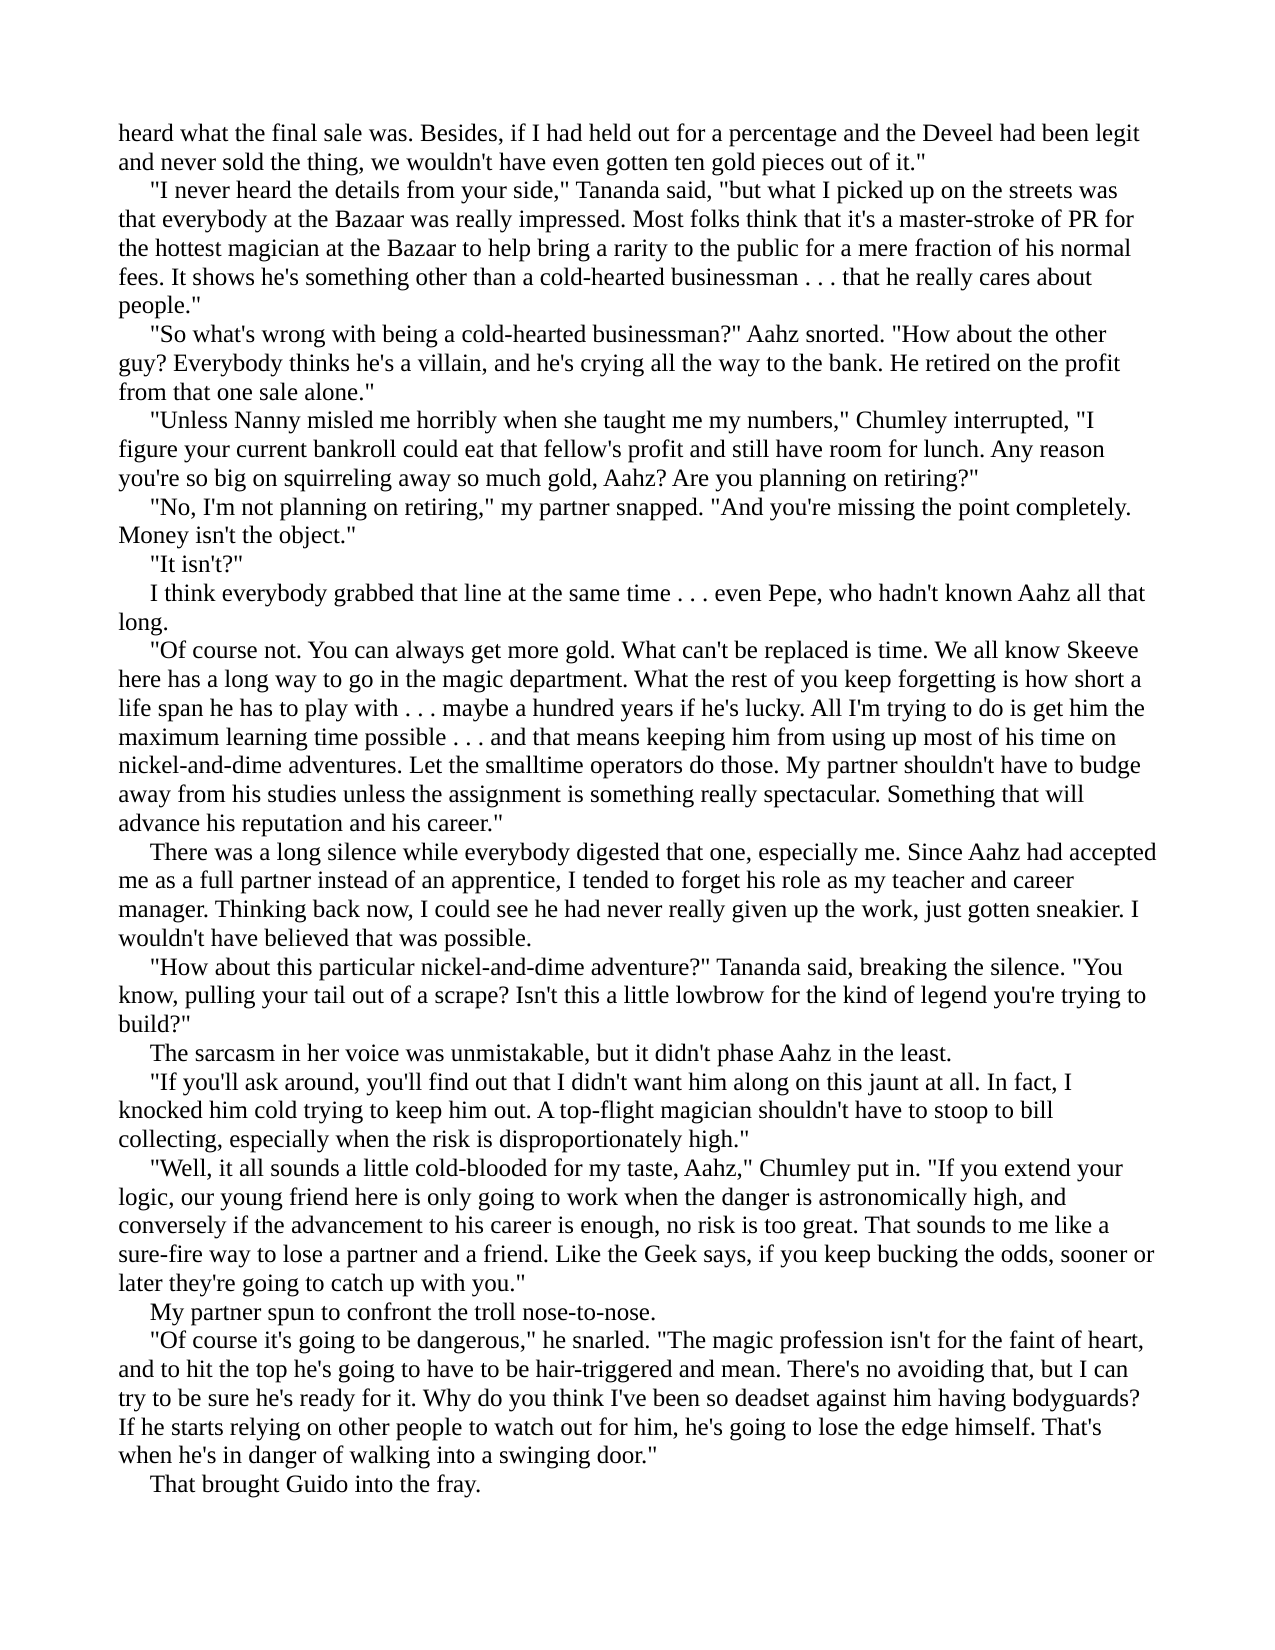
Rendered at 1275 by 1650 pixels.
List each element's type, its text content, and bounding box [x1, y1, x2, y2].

text "If you'll ask around, you'll find out that I didn't want him along on this jaunt at all. In fact, I knocked him cold trying to keep him out. A top-flight magician shouldn't have to stoop to bill collecting, especially when the risk is disproportionately high." [118, 1067, 1157, 1153]
text "Of course it's going to be dangerous," he snarled. "The magic profession isn't for the faint of heart, and to hit the top he's going to have to be hair-triggered and mean. There's no avoiding that, but I can try to be sure he's ready for it. Why do you think I've been so deadset against him having bodyguards? If he starts relying on other people to watch out for him, he's going to lose the edge himself. That's when he's in danger of walking into a swinging door." [118, 1326, 1157, 1469]
text heard what the final sale was. Besides, if I had held out for a percentage and the Deveel had been legit and never sold the thing, we wouldn't have even gotten ten gold pieces out of it." [118, 118, 1157, 176]
text "Of course not. You can always get more gold. What can't be replaced is time. We all know Skeeve here has a long way to go in the magic department. What the rest of you keep forgetting is how short a life span he has to play with . . . maybe a hundred years if he's lucky. All I'm trying to do is get him the maximum learning time possible . . . and that means keeping him from using up most of his time on nickel-and-dime adventures. Let the smalltime operators do those. My partner shouldn't have to budge away from his studies unless the assignment is something really spectacular. Something that will advance his reputation and his career." [118, 636, 1157, 837]
text "Well, it all sounds a little cold-blooded for my taste, Aahz," Chumley put in. "If you extend your logic, our young friend here is only going to work when the danger is astronomically high, and conversely if the advancement to his career is enough, no risk is too great. That sounds to me like a sure-fire way to lose a partner and a friend. Like the Geek says, if you keep bucking the odds, sooner or later they're going to catch up with you." [118, 1153, 1157, 1297]
text "I never heard the details from your side," Tananda said, "but what I picked up on the streets was that everybody at the Bazaar was really impressed. Most folks think that it's a master-stroke of PR for the hottest magician at the Bazaar to help bring a rarity to the public for a mere fraction of his normal fees. It shows he's something other than a cold-hearted businessman . . . that he really cares about people." [118, 176, 1157, 319]
text "How about this particular nickel-and-dime adventure?" Tananda said, breaking the silence. "You know, pulling your tail out of a scrape? Isn't this a little lowbrow for the kind of legend you're trying to build?" [118, 952, 1157, 1038]
text "So what's wrong with being a cold-hearted businessman?" Aahz snorted. "How about the other guy? Everybody thinks he's a villain, and he's crying all the way to the bank. He retired on the profit from that one sale alone." [118, 319, 1157, 406]
text I think everybody grabbed that line at the same time . . . even Pepe, who hadn't known Aahz all that long. [118, 578, 1157, 636]
text "No, I'm not planning on retiring," my partner snapped. "And you're missing the point completely. Money isn't the object." [118, 492, 1157, 549]
text "Unless Nanny misled me horribly when she taught me my numbers," Chumley interrupted, "I figure your current bankroll could eat that fellow's profit and still have room for lunch. Any reason you're so big on squirreling away so much gold, Aahz? Are you planning on retiring?" [118, 406, 1157, 492]
text "It isn't?" [118, 549, 1157, 578]
text My partner spun to confront the troll nose-to-nose. [118, 1297, 1157, 1326]
text There was a long silence while everybody digested that one, especially me. Since Aahz had accepted me as a full partner instead of an apprentice, I tended to forget his role as my teacher and career manager. Thinking back now, I could see he had never really given up the work, just gotten sneakier. I wouldn't have believed that was possible. [118, 837, 1157, 952]
text The sarcasm in her voice was unmistakable, but it didn't phase Aahz in the least. [118, 1038, 1157, 1067]
text That brought Guido into the fray. [118, 1469, 1157, 1498]
